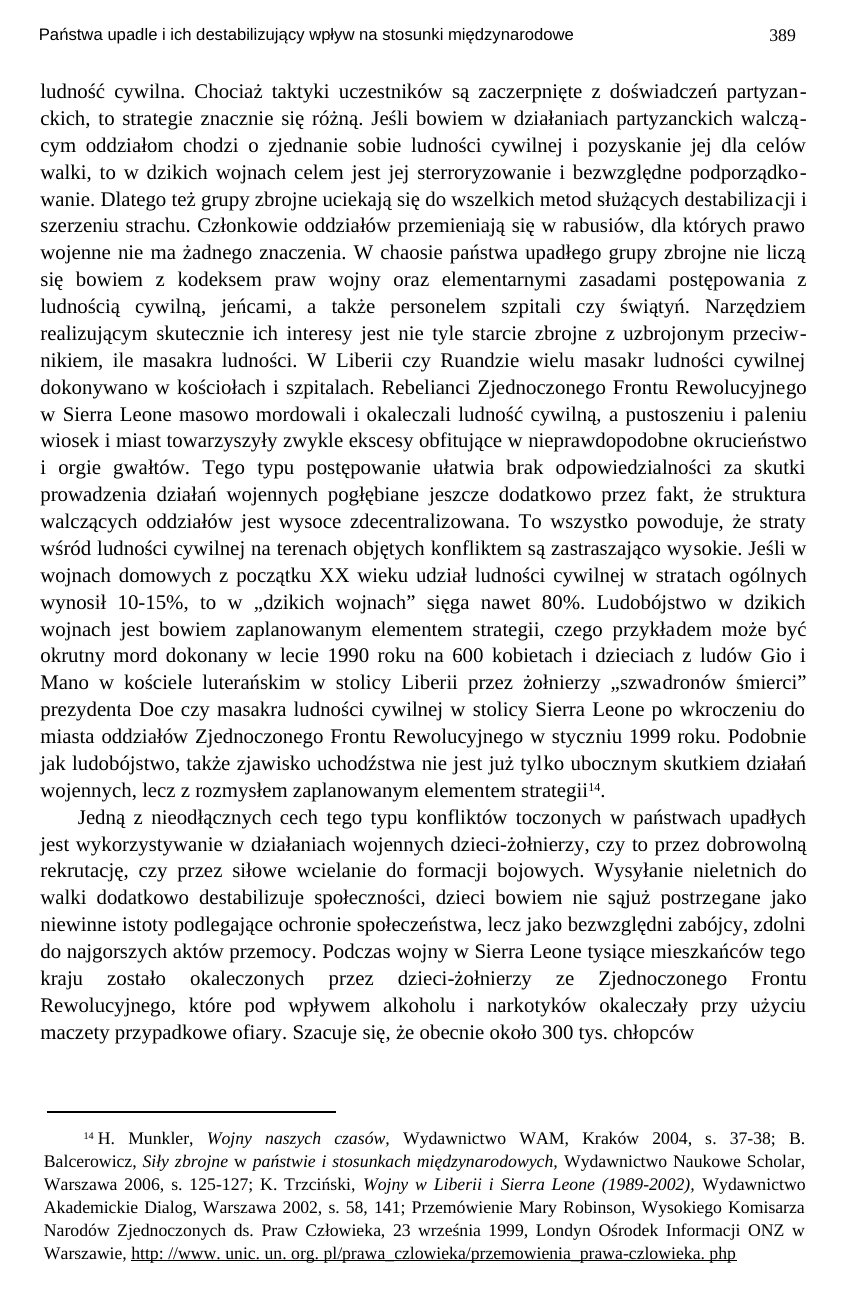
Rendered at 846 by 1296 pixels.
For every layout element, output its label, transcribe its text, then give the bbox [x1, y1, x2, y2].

text 389 [769, 24, 805, 45]
text 14 H. Munkler, Wojny naszych czasów, Wydawnictwo WAM, Kraków 2004, s. 37-38; B. Balcerowicz, Siły zbrojne w państwie i stosunkach międzynarodowych, Wydawnictwo Naukowe Scholar, Warszawa 2006, s. 125-127; K. Trzciński, Wojny w Liberii i Sierra Leone (1989-2002), Wydawnictwo Akademickie Dialog, Warszawa 2002, s. 58, 141; Przemówienie Mary Robinson, Wysokiego Komisarza Narodów Zjednoczonych ds. Praw Człowieka, 23 września 1999, Londyn Ośrodek Informacji ONZ w Warszawie, http: //www. unic. un. org. pl/prawa_czlowieka/przemowienia_prawa-czlowieka. php [44, 1128, 806, 1263]
text Jedną z nieodłącznych cech tego typu konfliktów toczonych w państwach upadłych jest wykorzystywanie w działaniach wojennych dzieci-żołnierzy, czy to przez dobro­wolną rekrutację, czy przez siłowe wcielanie do formacji bojowych. Wysyłanie nielet­nich do walki dodatkowo destabilizuje społeczności, dzieci bowiem nie sąjuż postrze­gane jako niewinne istoty podlegające ochronie społeczeństwa, lecz jako bezwzględni zabójcy, zdolni do najgorszych aktów przemocy. Podczas wojny w Sierra Leone tysiące mieszkańców tego kraju zostało okaleczonych przez dzieci-żołnierzy ze Zjednoczone­go Frontu Rewolucyjnego, które pod wpływem alkoholu i narkotyków okaleczały przy użyciu maczety przypadkowe ofiary. Szacuje się, że obecnie około 300 tys. chłopców [40, 804, 807, 1044]
text Państwa upadle i ich destabilizujący wpływ na stosunki międzynarodowe [39, 24, 623, 44]
text ludność cywilna. Chociaż taktyki uczestników są zaczerpnięte z doświadczeń partyzan­ckich, to strategie znacznie się różną. Jeśli bowiem w działaniach partyzanckich walczą­cym oddziałom chodzi o zjednanie sobie ludności cywilnej i pozyskanie jej dla celów walki, to w dzikich wojnach celem jest jej sterroryzowanie i bezwzględne podporządko­wanie. Dlatego też grupy zbrojne uciekają się do wszelkich metod służących destabiliza­cji i szerzeniu strachu. Członkowie oddziałów przemieniają się w rabusiów, dla których prawo wojenne nie ma żadnego znaczenia. W chaosie państwa upadłego grupy zbrojne nie liczą się bowiem z kodeksem praw wojny oraz elementarnymi zasadami postępowa­nia z ludnością cywilną, jeńcami, a także personelem szpitali czy świątyń. Narzędziem realizującym skutecznie ich interesy jest nie tyle starcie zbrojne z uzbrojonym przeciw­nikiem, ile masakra ludności. W Liberii czy Ruandzie wielu masakr ludności cywilnej dokonywano w kościołach i szpitalach. Rebelianci Zjednoczonego Frontu Rewolucyjne­go w Sierra Leone masowo mordowali i okaleczali ludność cywilną, a pustoszeniu i pa­leniu wiosek i miast towarzyszyły zwykle ekscesy obfitujące w nieprawdopodobne ok­rucieństwo i orgie gwałtów. Tego typu postępowanie ułatwia brak odpowiedzialności za skutki prowadzenia działań wojennych pogłębiane jeszcze dodatkowo przez fakt, że struktura walczących oddziałów jest wysoce zdecentralizowana. To wszystko powoduje, że straty wśród ludności cywilnej na terenach objętych konfliktem są zastraszająco wy­sokie. Jeśli w wojnach domowych z początku XX wieku udział ludności cywilnej w stra­tach ogólnych wynosił 10-15%, to w „dzikich wojnach” sięga nawet 80%. Ludobójstwo w dzikich wojnach jest bowiem zaplanowanym elementem strategii, czego przykła­dem może być okrutny mord dokonany w lecie 1990 roku na 600 kobietach i dzieciach z ludów Gio i Mano w kościele luterańskim w stolicy Liberii przez żołnierzy „szwa­dronów śmierci” prezydenta Doe czy masakra ludności cywilnej w stolicy Sierra Leone po wkroczeniu do miasta oddziałów Zjednoczonego Frontu Rewolucyjnego w stycz­niu 1999 roku. Podobnie jak ludobójstwo, także zjawisko uchodźstwa nie jest już tyl­ko ubocznym skutkiem działań wojennych, lecz z rozmysłem zaplanowanym elemen­tem strategii14. [40, 79, 807, 802]
